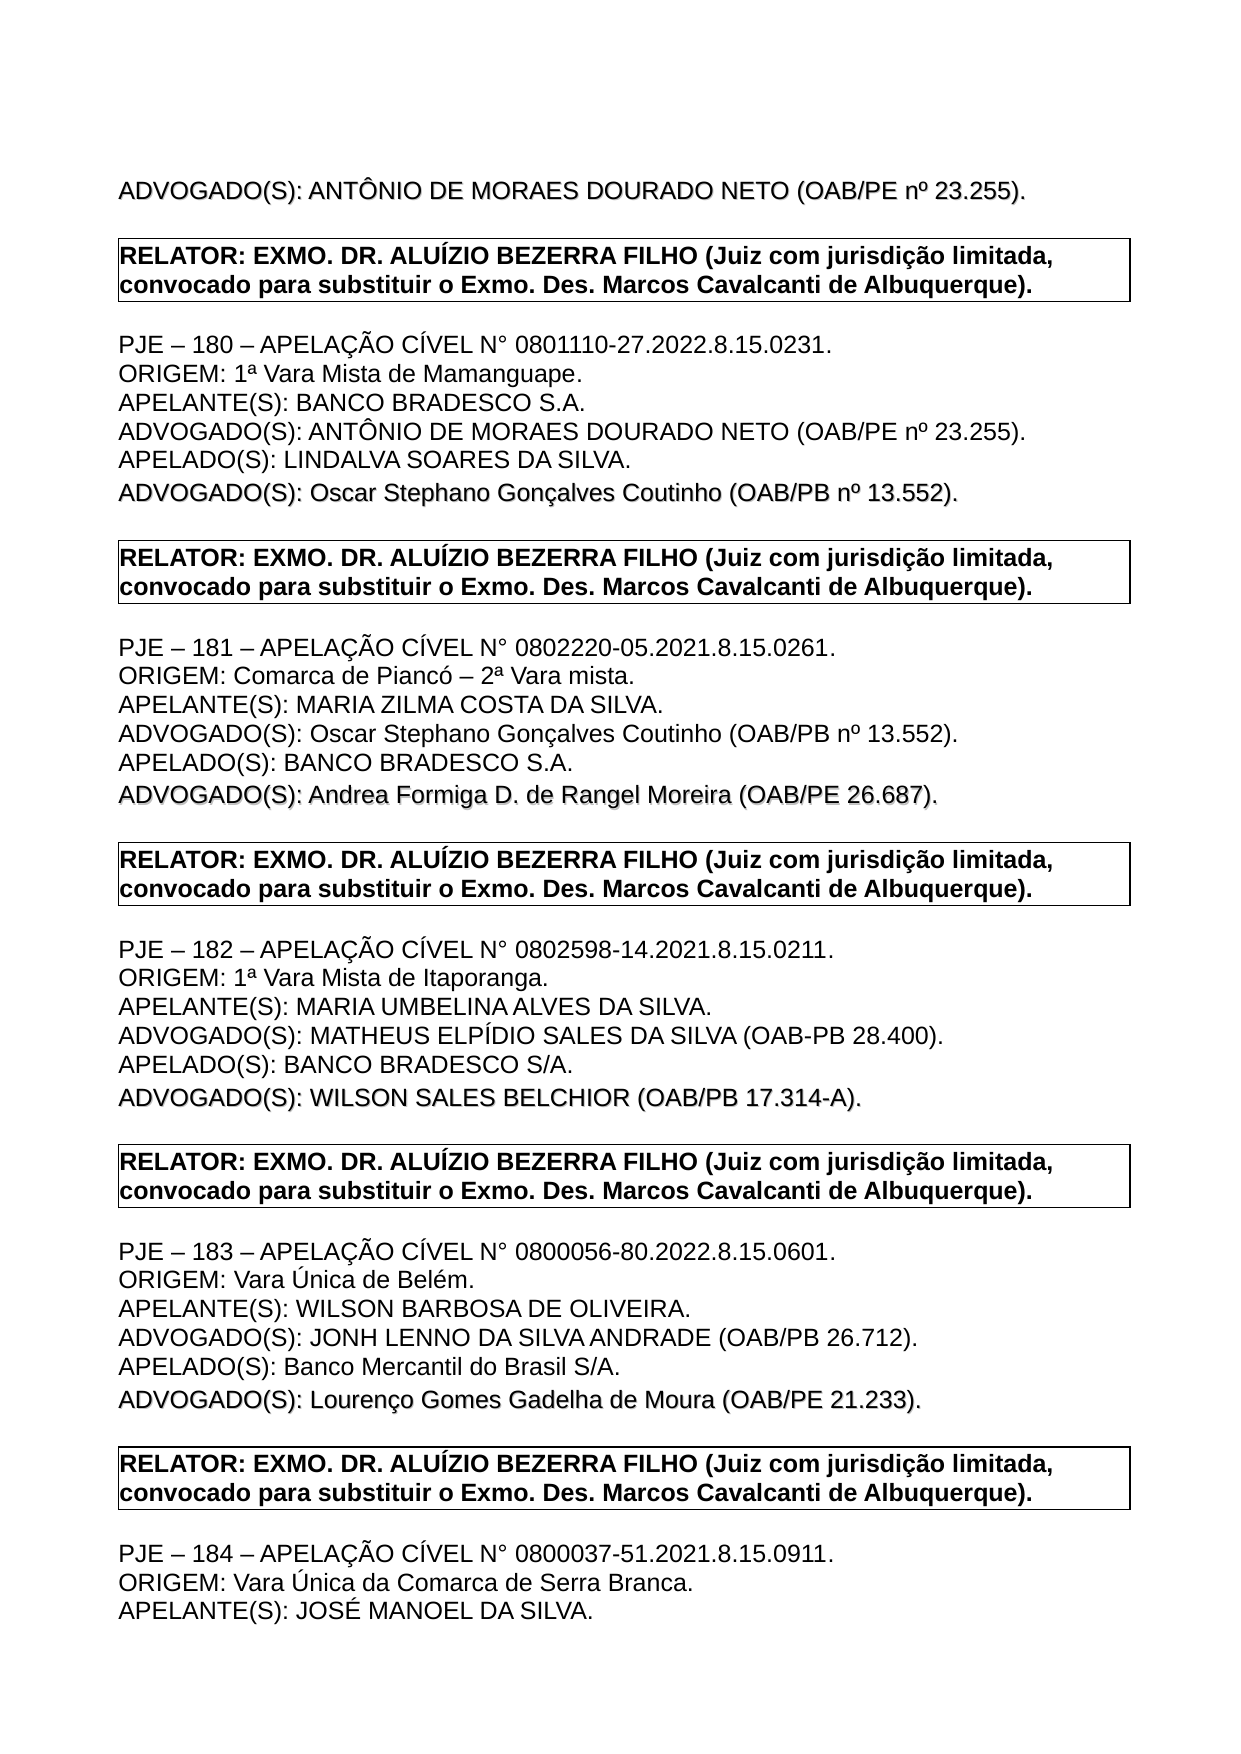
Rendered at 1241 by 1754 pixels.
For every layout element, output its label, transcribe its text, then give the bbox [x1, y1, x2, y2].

text APELADO(S): LINDALVA SOARES DA SILVA. [118, 446, 1122, 474]
text ADVOGADO(S): ANTÔNIO DE MORAES DOURADO NETO (OAB/PE nº 23.255). [118, 417, 1122, 446]
text ADVOGADO(S): Andrea Formiga D. de Rangel Moreira (OAB/PE 26.687). [118, 781, 1131, 809]
text ADVOGADO(S): Oscar Stephano Gonçalves Coutinho (OAB/PB nº 13.552). [118, 719, 1122, 748]
text RELATOR: EXMO. DR. ALUÍZIO BEZERRA FILHO (Juiz com jurisdição limitada, convocado para substituir o Exmo. Des. Marcos Cavalcanti de Albuquerque). [119, 1448, 1129, 1509]
text ADVOGADO(S): ANTÔNIO DE MORAES DOURADO NETO (OAB/PE nº 23.255). [118, 176, 1131, 205]
text RELATOR: EXMO. DR. ALUÍZIO BEZERRA FILHO (Juiz com jurisdição limitada, convocado para substituir o Exmo. Des. Marcos Cavalcanti de Albuquerque). [119, 239, 1129, 301]
text PJE – 182 – APELAÇÃO CÍVEL N° 0802598-14.2021.8.15.0211. [118, 935, 1122, 963]
text RELATOR: EXMO. DR. ALUÍZIO BEZERRA FILHO (Juiz com jurisdição limitada, convocado para substituir o Exmo. Des. Marcos Cavalcanti de Albuquerque). [119, 1145, 1129, 1207]
text ADVOGADO(S): MATHEUS ELPÍDIO SALES DA SILVA (OAB-PB 28.400). [118, 1021, 1122, 1050]
text ADVOGADO(S): Lourenço Gomes Gadelha de Moura (OAB/PE 21.233). [118, 1385, 1131, 1413]
text PJE – 183 – APELAÇÃO CÍVEL N° 0800056-80.2022.8.15.0601. [118, 1237, 1122, 1266]
text ADVOGADO(S): JONH LENNO DA SILVA ANDRADE (OAB/PB 26.712). [118, 1323, 1122, 1352]
text APELANTE(S): MARIA ZILMA COSTA DA SILVA. [118, 690, 1122, 719]
text APELANTE(S): MARIA UMBELINA ALVES DA SILVA. [118, 992, 1122, 1021]
text ADVOGADO(S): Oscar Stephano Gonçalves Coutinho (OAB/PB nº 13.552). [118, 478, 1131, 507]
text APELANTE(S): JOSÉ MANOEL DA SILVA. [118, 1596, 1122, 1625]
text APELADO(S): BANCO BRADESCO S/A. [118, 1050, 1122, 1078]
text APELANTE(S): BANCO BRADESCO S.A. [118, 388, 1122, 417]
text PJE – 184 – APELAÇÃO CÍVEL N° 0800037-51.2021.8.15.0911. [118, 1539, 1122, 1568]
text ORIGEM: Vara Única de Belém. [118, 1266, 1122, 1294]
text RELATOR: EXMO. DR. ALUÍZIO BEZERRA FILHO (Juiz com jurisdição limitada, convocado para substituir o Exmo. Des. Marcos Cavalcanti de Albuquerque). [119, 843, 1129, 905]
text ORIGEM: Vara Única da Comarca de Serra Branca. [118, 1568, 1122, 1596]
text APELANTE(S): WILSON BARBOSA DE OLIVEIRA. [118, 1294, 1122, 1323]
text PJE – 181 – APELAÇÃO CÍVEL N° 0802220-05.2021.8.15.0261. [118, 633, 1122, 661]
text ORIGEM: Comarca de Piancó – 2ª Vara mista. [118, 661, 1122, 690]
text PJE – 180 – APELAÇÃO CÍVEL N° 0801110-27.2022.8.15.0231. [118, 331, 1122, 359]
text APELADO(S): Banco Mercantil do Brasil S/A. [118, 1352, 1122, 1381]
text ORIGEM: 1ª Vara Mista de Mamanguape. [118, 359, 1122, 388]
text ORIGEM: 1ª Vara Mista de Itaporanga. [118, 963, 1122, 992]
text RELATOR: EXMO. DR. ALUÍZIO BEZERRA FILHO (Juiz com jurisdição limitada, convocado para substituir o Exmo. Des. Marcos Cavalcanti de Albuquerque). [119, 541, 1129, 603]
text ADVOGADO(S): WILSON SALES BELCHIOR (OAB/PB 17.314-A). [118, 1083, 1131, 1111]
text APELADO(S): BANCO BRADESCO S.A. [118, 748, 1122, 776]
